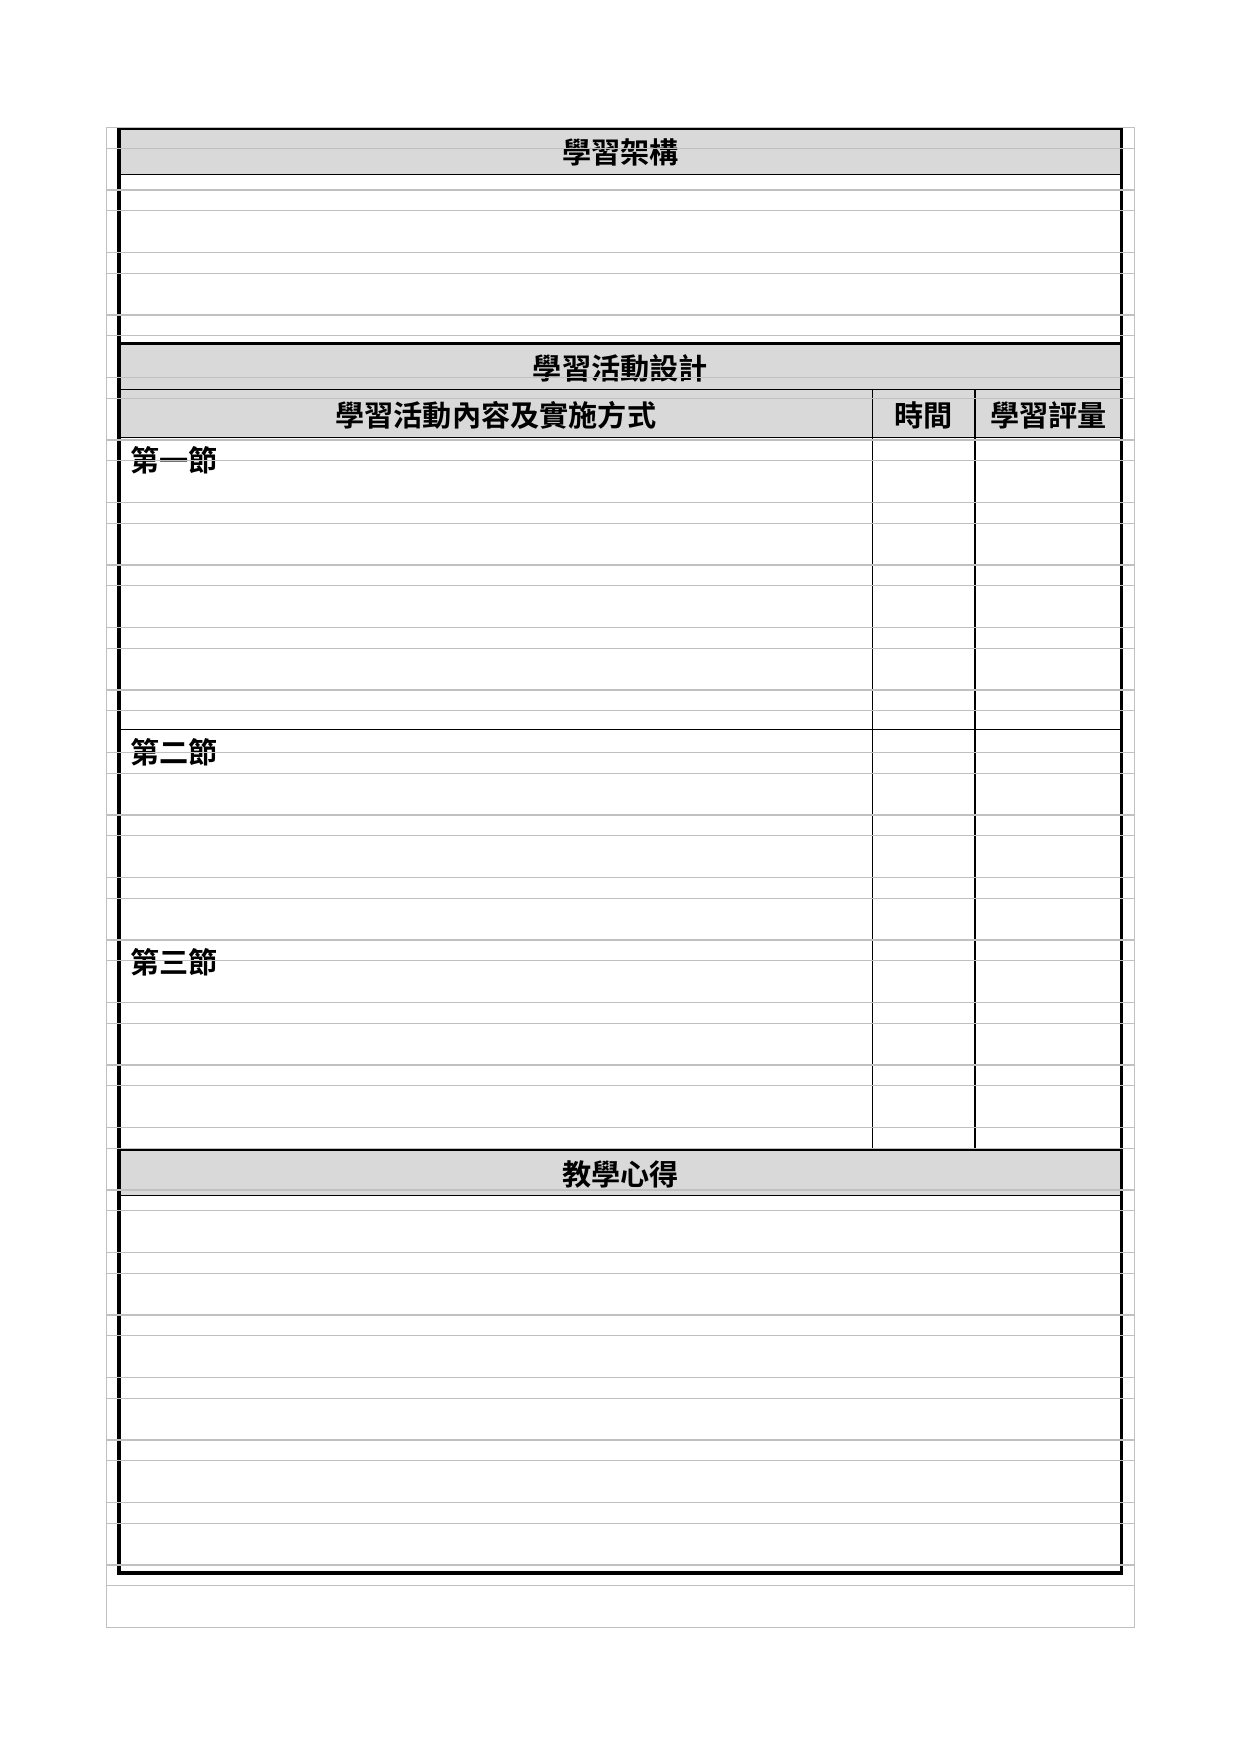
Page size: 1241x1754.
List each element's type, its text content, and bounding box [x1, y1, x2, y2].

table_cell [873, 524, 974, 564]
table_cell [873, 711, 974, 729]
table_cell 第三節 [121, 1024, 872, 1064]
table_cell [873, 730, 974, 752]
table_cell 第一節 [121, 586, 872, 627]
table_cell 第三節 [121, 1086, 872, 1127]
table_cell [976, 1128, 1120, 1148]
table_cell 學習架構 [121, 130, 1120, 148]
table_cell [121, 1253, 1120, 1273]
table_cell [976, 1066, 1120, 1085]
table_cell [873, 1086, 974, 1127]
table_cell [976, 586, 1120, 627]
table_cell 教學心得 [121, 1151, 1120, 1189]
table_cell [873, 1128, 974, 1148]
table_cell [873, 461, 974, 502]
table_cell 學習活動設計 [121, 345, 1120, 377]
table_cell [121, 1211, 1120, 1252]
table_cell [121, 1441, 1120, 1460]
table_cell [976, 524, 1120, 564]
table_cell [121, 316, 1120, 335]
table_cell [873, 503, 974, 523]
table_cell [873, 1066, 974, 1085]
table_cell 學習活動設計 [630, 362, 638, 377]
table_cell 學習架構 [121, 149, 1120, 174]
table_cell [873, 691, 974, 710]
table_cell [121, 175, 1120, 189]
table_cell [976, 691, 1120, 710]
table_cell [976, 649, 1120, 689]
table_cell 學習活動內容及實施方式 [121, 399, 872, 437]
table_cell [121, 1336, 1120, 1377]
table_cell [976, 961, 1120, 1002]
table_cell [121, 1566, 1120, 1571]
table_cell 第一節 [121, 628, 872, 648]
table_cell 學習活動設計 [121, 378, 1120, 389]
table_cell [873, 628, 974, 648]
table_cell 學習評量 [976, 399, 1120, 437]
table_cell [873, 899, 974, 939]
table_cell [121, 1524, 1120, 1564]
table_cell 第三節 [121, 1003, 872, 1023]
table_cell 第二節 [121, 836, 872, 877]
table_cell [976, 503, 1120, 523]
table_cell [121, 253, 1120, 273]
table_cell 第一節 [121, 566, 872, 585]
table_cell 第一節 [121, 691, 872, 710]
table_cell [976, 461, 1120, 502]
table_cell [873, 1003, 974, 1023]
table_cell 第二節 [121, 878, 872, 898]
table_cell [976, 941, 1120, 960]
table_cell [121, 1316, 1120, 1335]
table_cell [976, 1003, 1120, 1023]
table_cell [873, 586, 974, 627]
table_cell [873, 441, 974, 460]
table_cell 第一節 [121, 524, 872, 564]
table_cell [121, 1196, 1120, 1210]
table_cell [121, 211, 1120, 252]
table_cell [121, 336, 1120, 342]
table_cell 第三節 [121, 961, 872, 1002]
table_cell 第三節 [121, 1066, 872, 1085]
table_cell 第二節 [121, 730, 872, 752]
table_cell [873, 774, 974, 814]
table_cell [976, 774, 1120, 814]
table_cell [121, 191, 1120, 210]
table_cell [121, 1191, 1120, 1195]
table_cell [873, 753, 974, 773]
table_cell [873, 566, 974, 585]
table_cell 時間 [873, 399, 974, 437]
table_cell 第一節 [121, 649, 872, 689]
table_cell [873, 1024, 974, 1064]
table_cell 第二節 [121, 816, 872, 835]
table_cell [976, 628, 1120, 648]
table_cell 第三節 [121, 1128, 872, 1148]
table_cell [976, 730, 1120, 752]
table_cell [121, 1399, 1120, 1439]
table_cell [976, 836, 1120, 877]
table_cell [873, 816, 974, 835]
table_cell [976, 1086, 1120, 1127]
table_cell [873, 649, 974, 689]
table_cell [976, 711, 1120, 729]
table_cell [976, 1024, 1120, 1064]
table_cell [873, 390, 974, 398]
table_cell 第二節 [121, 899, 872, 939]
table_cell 第一節 [121, 441, 872, 460]
table_cell [976, 441, 1120, 460]
table_cell [121, 1503, 1120, 1523]
table_cell [121, 1461, 1120, 1502]
table_cell [976, 390, 1120, 398]
table_cell 第三節 [121, 941, 872, 960]
table_cell [873, 836, 974, 877]
table_cell [873, 941, 974, 960]
table_cell 第二節 [121, 774, 872, 814]
table_cell [976, 899, 1120, 939]
table_cell [976, 566, 1120, 585]
table_cell [873, 878, 974, 898]
table_cell [121, 1274, 1120, 1314]
table_cell [976, 878, 1120, 898]
table_cell 第二節 [121, 753, 872, 773]
table_cell 第一節 [121, 461, 872, 502]
table_cell 第一節 [121, 711, 872, 729]
table_cell [873, 961, 974, 1002]
table_cell 第一節 [121, 503, 872, 523]
table_cell [976, 816, 1120, 835]
table_cell [121, 1378, 1120, 1398]
table_cell [121, 274, 1120, 314]
table_cell [121, 390, 872, 398]
table_cell [976, 753, 1120, 773]
